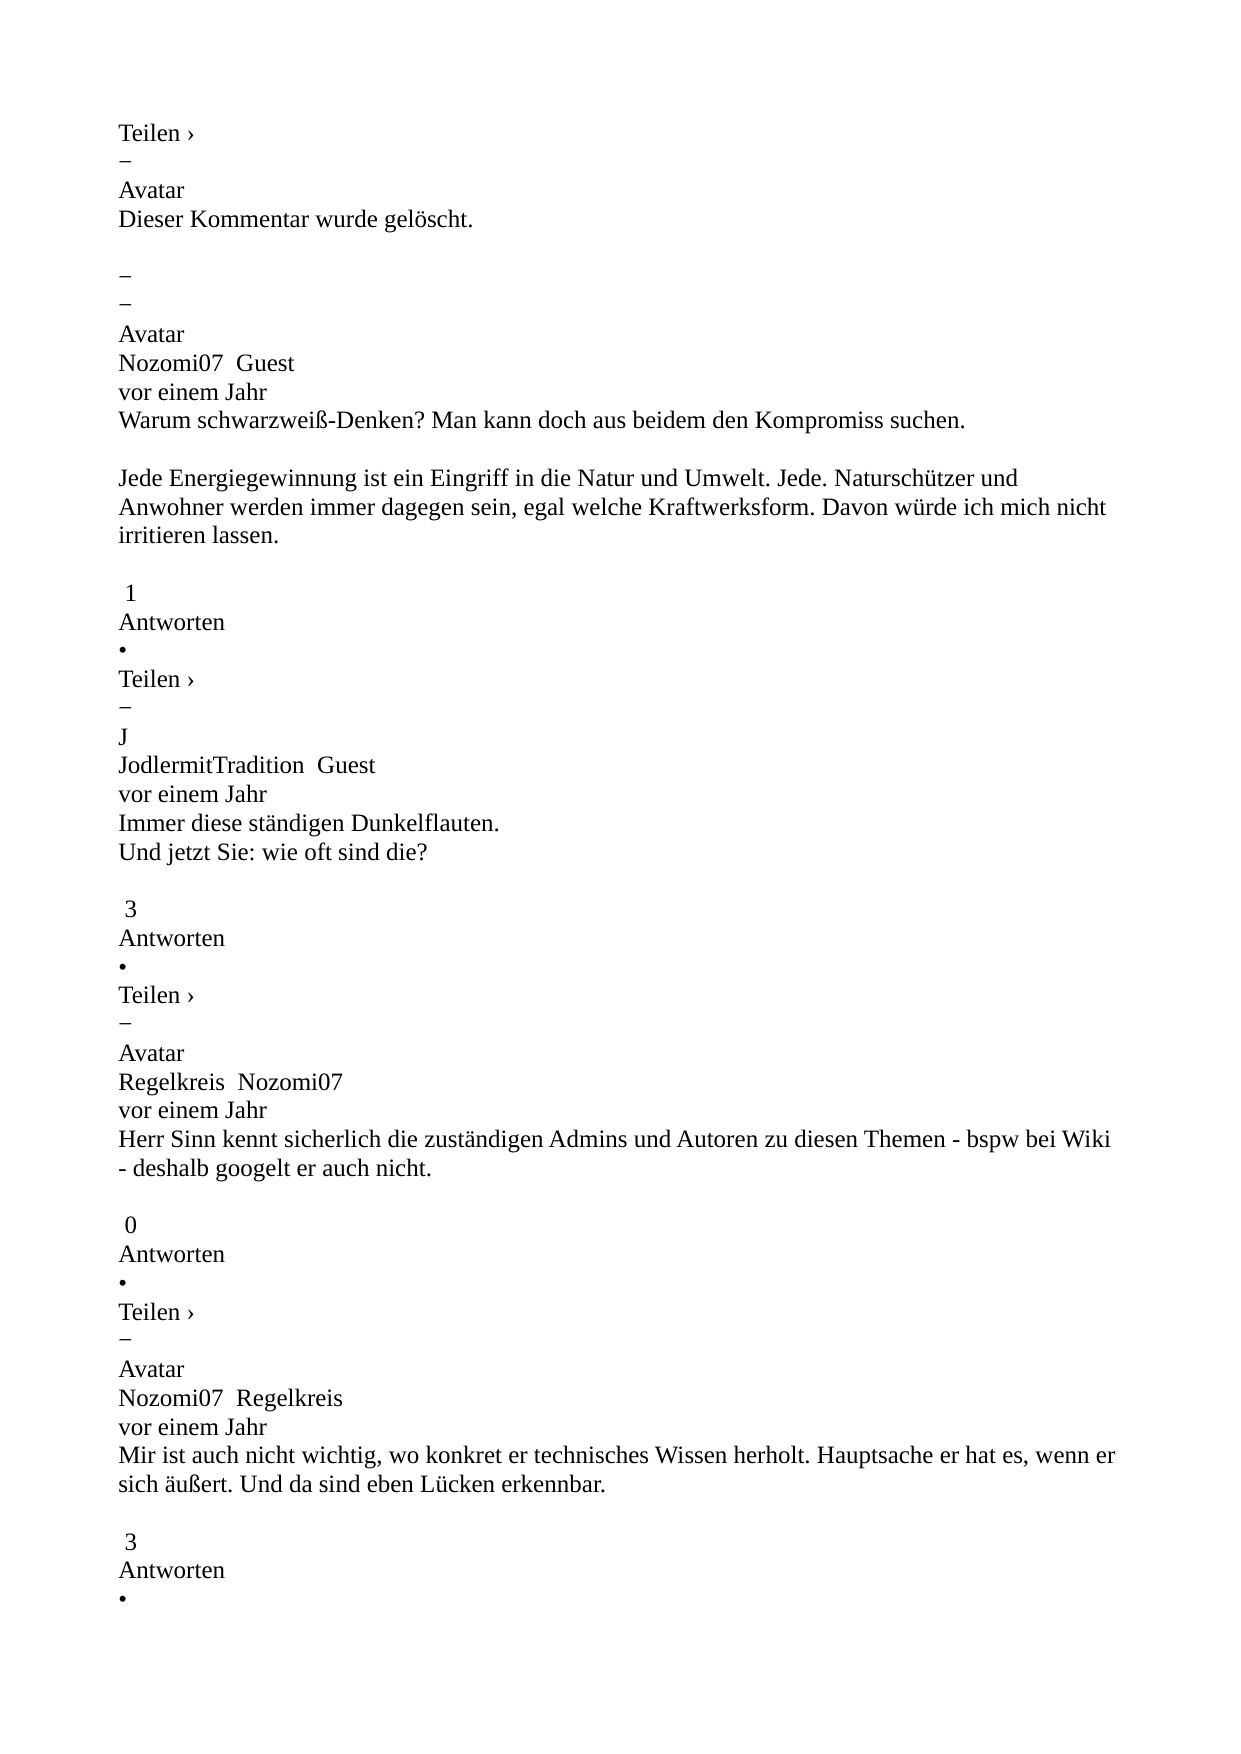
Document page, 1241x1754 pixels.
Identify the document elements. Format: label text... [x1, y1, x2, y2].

text vor einem Jahr [118, 779, 1122, 808]
text Nozomi07 Guest [118, 348, 1122, 377]
text Teilen › [118, 664, 1122, 693]
text Avatar [118, 176, 1122, 204]
text − [118, 693, 1122, 722]
text Teilen › [118, 118, 1122, 147]
text Regelkreis Nozomi07 [118, 1067, 1122, 1096]
text − [118, 1009, 1122, 1038]
text JodlermitTradition Guest [118, 751, 1122, 779]
text Herr Sinn kennt sicherlich die zuständigen Admins und Autoren zu diesen Themen - bspw bei Wiki - deshalb googelt er auch nicht. [118, 1124, 1122, 1182]
text Dieser Kommentar wurde gelöscht. [118, 204, 1122, 233]
text − [118, 262, 1122, 291]
text J [118, 722, 1122, 751]
text Avatar [118, 1354, 1122, 1383]
text − [118, 147, 1122, 176]
text Avatar [118, 1038, 1122, 1067]
text Immer diese ständigen Dunkelflauten. [118, 808, 1122, 837]
text Antworten [118, 1556, 1122, 1584]
text vor einem Jahr [118, 1412, 1122, 1441]
text vor einem Jahr [118, 1096, 1122, 1124]
text − [118, 1326, 1122, 1354]
text Antworten [118, 1239, 1122, 1268]
text • [118, 952, 1122, 981]
text 3 [118, 1527, 1122, 1556]
text Antworten [118, 923, 1122, 952]
text Antworten [118, 607, 1122, 636]
text • [118, 1268, 1122, 1297]
text Avatar [118, 319, 1122, 348]
text Teilen › [118, 981, 1122, 1009]
text 1 [118, 578, 1122, 607]
text Mir ist auch nicht wichtig, wo konkret er technisches Wissen herholt. Hauptsache er hat es, wenn er sich äußert. Und da sind eben Lücken erkennbar. [118, 1441, 1122, 1498]
text vor einem Jahr [118, 377, 1122, 406]
text Und jetzt Sie: wie oft sind die? [118, 837, 1122, 866]
text Teilen › [118, 1297, 1122, 1326]
text • [118, 1584, 1122, 1613]
text Nozomi07 Regelkreis [118, 1383, 1122, 1412]
text • [118, 636, 1122, 664]
text Warum schwarzweiß-Denken? Man kann doch aus beidem den Kompromiss suchen. [118, 406, 1122, 434]
text Jede Energiegewinnung ist ein Eingriff in die Natur und Umwelt. Jede. Naturschützer und Anwohner werden immer dagegen sein, egal welche Kraftwerksform. Davon würde ich mich nicht irritieren lassen. [118, 463, 1122, 549]
text 0 [118, 1211, 1122, 1239]
text 3 [118, 894, 1122, 923]
text − [118, 291, 1122, 319]
